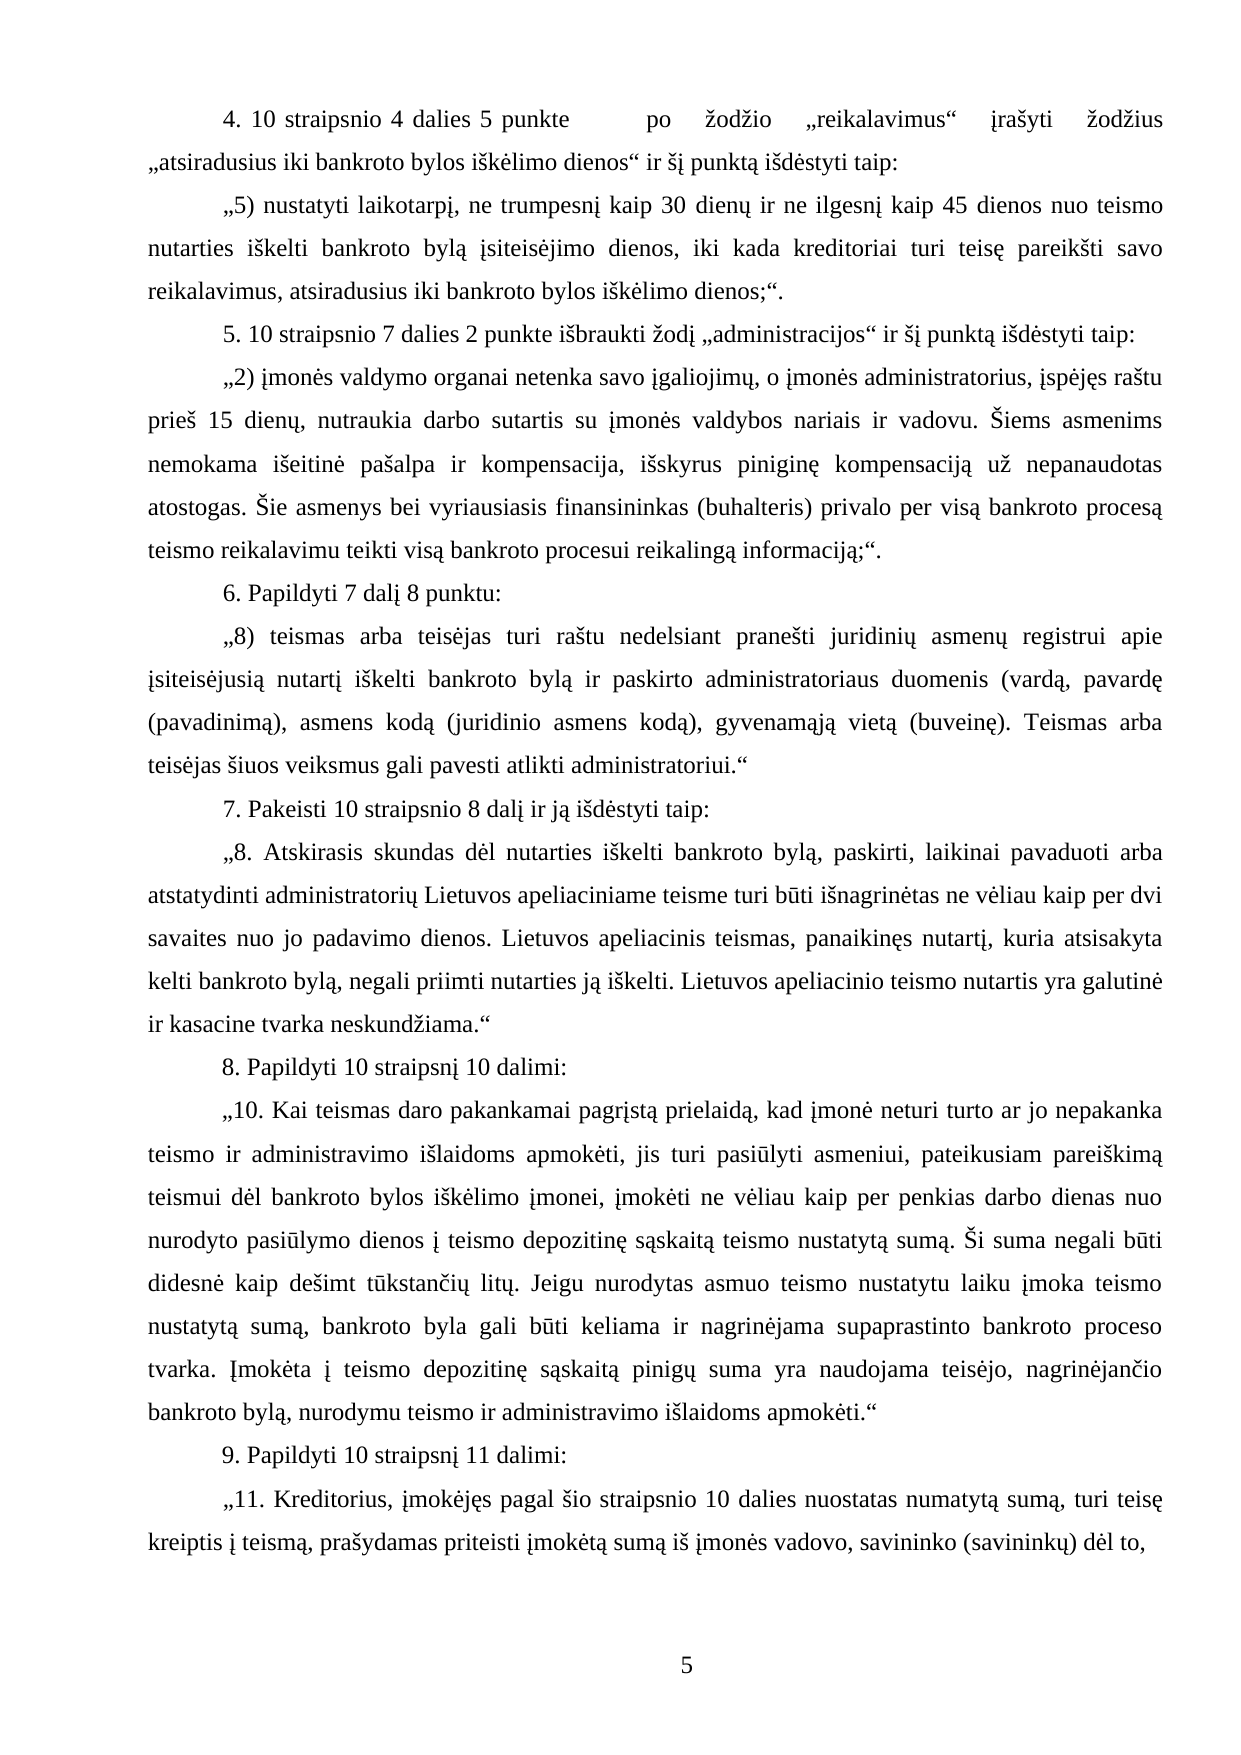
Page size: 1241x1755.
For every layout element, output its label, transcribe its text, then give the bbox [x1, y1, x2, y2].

text 4. 10 straipsnio 4 dalies 5 punkte po žodžio „reikalavimus“ įrašyti žodžius „atsiradusius iki bankroto bylos iškėlimo dienos“ ir šį punktą išdėstyti taip: [148, 104, 1163, 176]
text 9. Papildyti 10 straipsnį 11 dalimi: [148, 1441, 1163, 1469]
text „8) teismas arba teisėjas turi raštu nedelsiant pranešti juridinių asmenų registrui apie įsiteisėjusią nutartį iškelti bankroto bylą ir paskirto administratoriaus duomenis (vardą, pavardę (pavadinimą), asmens kodą (juridinio asmens kodą), gyvenamąją vietą (buveinę). Teismas arba teisėjas šiuos veiksmus gali pavesti atlikti administratoriui.“ [148, 621, 1163, 779]
text „11. Kreditorius, įmokėjęs pagal šio straipsnio 10 dalies nuostatas numatytą sumą, turi teisę kreiptis į teismą, prašydamas priteisti įmokėtą sumą iš įmonės vadovo, savininko (savininkų) dėl to, [148, 1484, 1163, 1556]
text 5. 10 straipsnio 7 dalies 2 punkte išbraukti žodį „administracijos“ ir šį punktą išdėstyti taip: [148, 319, 1163, 348]
text 6. Papildyti 7 dalį 8 punktu: [148, 578, 1163, 607]
text „10. Kai teismas daro pakankamai pagrįstą prielaidą, kad įmonė neturi turto ar jo nepakanka teismo ir administravimo išlaidoms apmokėti, jis turi pasiūlyti asmeniui, pateikusiam pareiškimą teismui dėl bankroto bylos iškėlimo įmonei, įmokėti ne vėliau kaip per penkias darbo dienas nuo nurodyto pasiūlymo dienos į teismo depozitinę sąskaitą teismo nustatytą sumą. Ši suma negali būti didesnė kaip dešimt tūkstančių litų. Jeigu nurodytas asmuo teismo nustatytu laiku įmoka teismo nustatytą sumą, bankroto byla gali būti keliama ir nagrinėjama supaprastinto bankroto proceso tvarka. Įmokėta į teismo depozitinę sąskaitą pinigų suma yra naudojama teisėjo, nagrinėjančio bankroto bylą, nurodymu teismo ir administravimo išlaidoms apmokėti.“ [148, 1096, 1163, 1426]
text „8. Atskirasis skundas dėl nutarties iškelti bankroto bylą, paskirti, laikinai pavaduoti arba atstatydinti administratorių Lietuvos apeliaciniame teisme turi būti išnagrinėtas ne vėliau kaip per dvi savaites nuo jo padavimo dienos. Lietuvos apeliacinis teismas, panaikinęs nutartį, kuria atsisakyta kelti bankroto bylą, negali priimti nutarties ją iškelti. Lietuvos apeliacinio teismo nutartis yra galutinė ir kasacine tvarka neskundžiama.“ [148, 837, 1163, 1038]
text „2) įmonės valdymo organai netenka savo įgaliojimų, o įmonės administratorius, įspėjęs raštu prieš 15 dienų, nutraukia darbo sutartis su įmonės valdybos nariais ir vadovu. Šiems asmenims nemokama išeitinė pašalpa ir kompensacija, išskyrus piniginę kompensaciją už nepanaudotas atostogas. Šie asmenys bei vyriausiasis finansininkas (buhalteris) privalo per visą bankroto procesą teismo reikalavimu teikti visą bankroto procesui reikalingą informaciją;“. [148, 362, 1163, 564]
text 7. Pakeisti 10 straipsnio 8 dalį ir ją išdėstyti taip: [148, 794, 1163, 822]
text „5) nustatyti laikotarpį, ne trumpesnį kaip 30 dienų ir ne ilgesnį kaip 45 dienos nuo teismo nutarties iškelti bankroto bylą įsiteisėjimo dienos, iki kada kreditoriai turi teisę pareikšti savo reikalavimus, atsiradusius iki bankroto bylos iškėlimo dienos;“. [148, 190, 1163, 305]
text 8. Papildyti 10 straipsnį 10 dalimi: [148, 1052, 1163, 1081]
